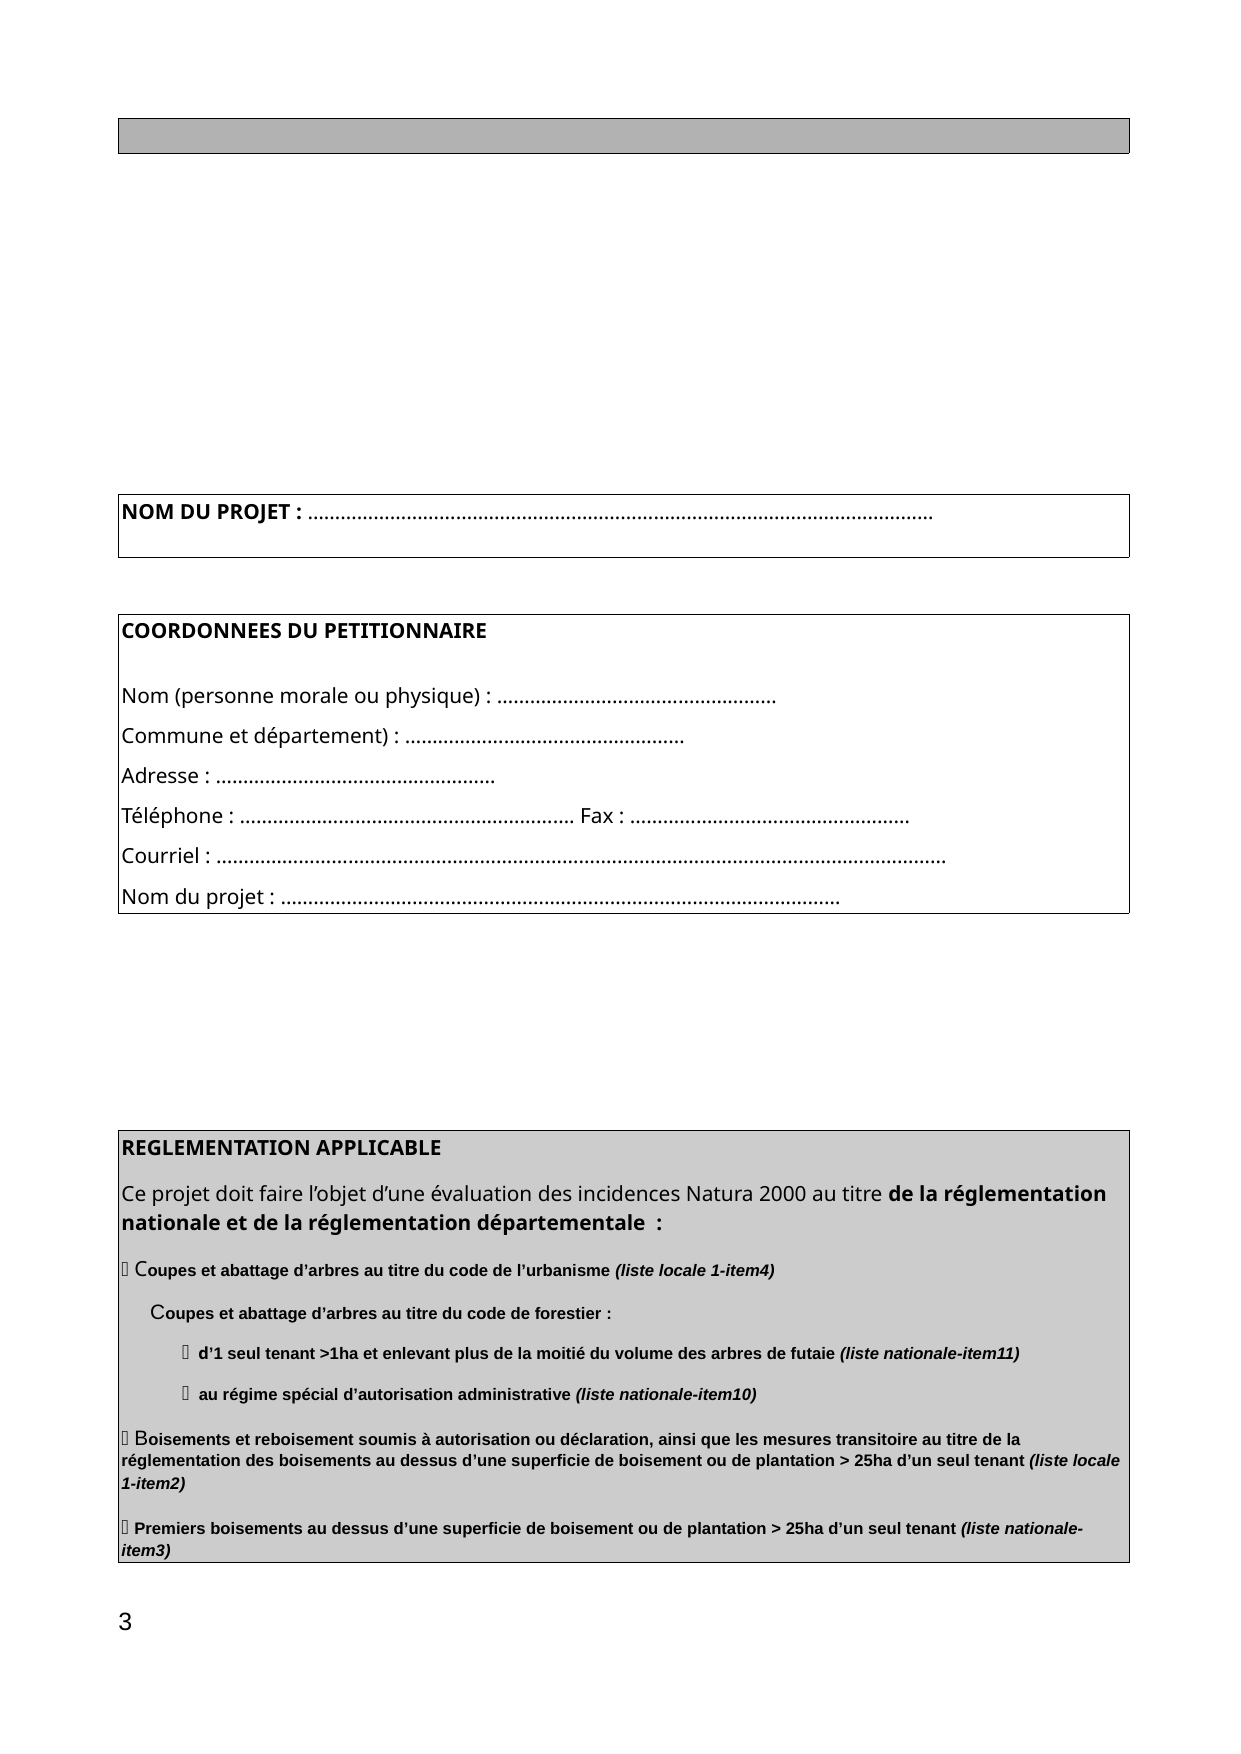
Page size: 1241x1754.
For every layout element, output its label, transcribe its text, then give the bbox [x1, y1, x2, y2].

text Adresse : …………………………………………… [119, 758, 1129, 790]
text Nom (personne morale ou physique) : …………………………………………… [119, 678, 1129, 709]
text  Premiers boisements au dessus d’une superficie de boisement ou de plantation > 25ha d’un seul tenant (liste nationale-item3) [119, 1509, 1129, 1562]
text Téléphone : ……………………………………………………. Fax : …………………………………………… [119, 798, 1129, 830]
text  d’1 seul tenant >1ha et enlevant plus de la moitié du volume des arbres de futaie (liste nationale-item11) [119, 1339, 1129, 1364]
text REGLEMENTATION APPLICABLE [119, 1131, 1129, 1162]
text  Coupes et abattage d’arbres au titre du code de l’urbanisme (liste locale 1-item4) [119, 1251, 1129, 1282]
text Courriel : …………………………………………………………….……………………………………………………… [119, 839, 1129, 870]
text Coupes et abattage d’arbres au titre du code de forestier : [119, 1297, 1129, 1324]
text Ce projet doit faire l’objet d’une évaluation des incidences Natura 2000 au titre de la réglementation nationale et de la réglementation départementale : [119, 1176, 1129, 1236]
text Nom du projet : ………………………………………………………………………………………… [119, 879, 1129, 913]
text COORDONNEES DU PETITIONNAIRE [119, 615, 1129, 645]
text Commune et département) : …………………………………………… [119, 718, 1129, 749]
text  au régime spécial d’autorisation administrative (liste nationale-item10) [119, 1379, 1129, 1405]
text  Boisements et reboisement soumis à autorisation ou déclaration, ainsi que les mesures transitoire au titre de la réglementation des boisements au dessus d’une superficie de boisement ou de plantation > 25ha d’un seul tenant (liste locale 1-item2) [119, 1419, 1129, 1494]
text NOM DU PROJET : …………………………………………………………………………………………………… [119, 495, 1129, 525]
